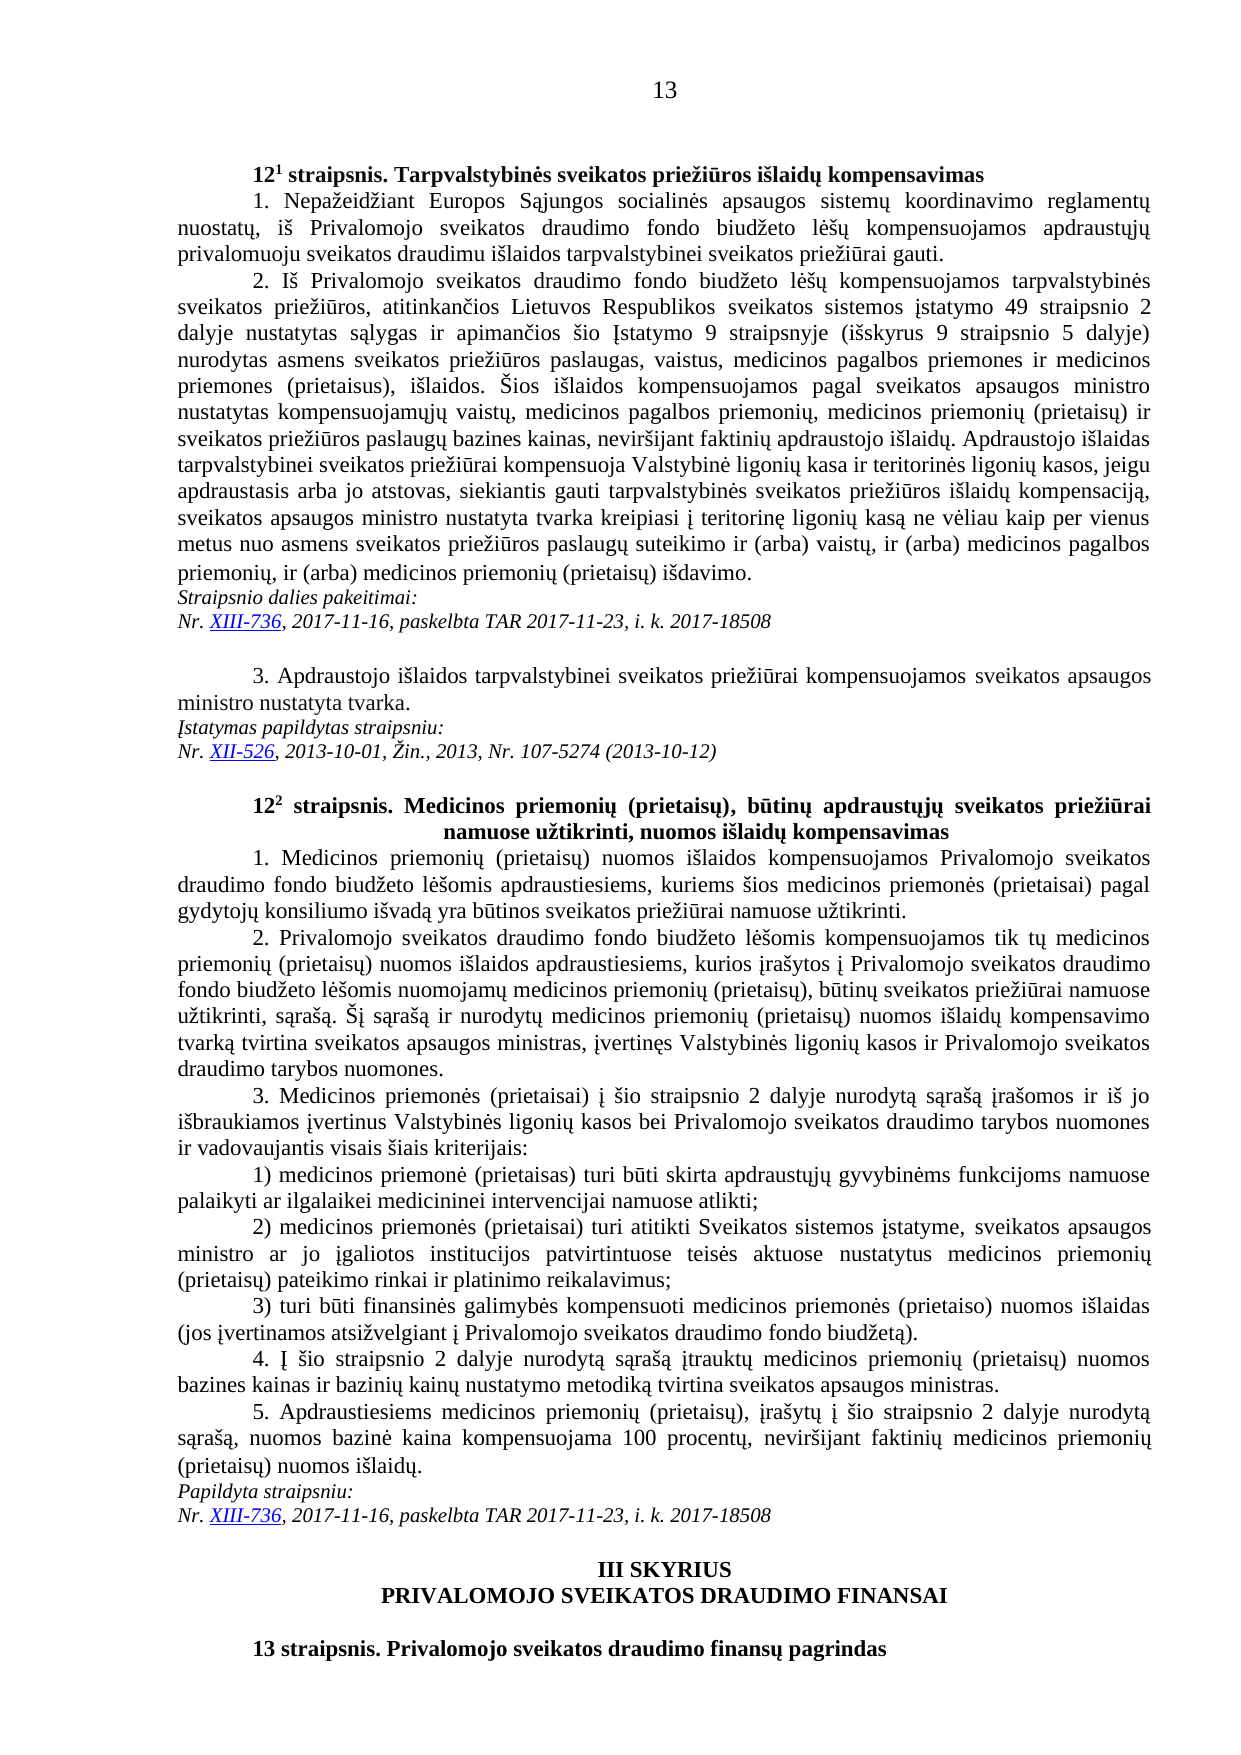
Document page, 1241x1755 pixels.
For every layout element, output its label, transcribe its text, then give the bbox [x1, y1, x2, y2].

text 2. Privalomojo sveikatos draudimo fondo biudžeto lėšomis kompensuojamos tik tų medicinos priemonių (prietaisų) nuomos išlaidos apdraustiesiems, kurios įrašytos į Privalomojo sveikatos draudimo fondo biudžeto lėšomis nuomojamų medicinos priemonių (prietaisų), būtinų sveikatos priežiūrai namuose užtikrinti, sąrašą. Šį sąrašą ir nurodytų medicinos priemonių (prietaisų) nuomos išlaidų kompensavimo tvarką tvirtina sveikatos apsaugos ministras, įvertinęs Valstybinės ligonių kasos ir Privalomojo sveikatos draudimo tarybos nuomones. [177, 923, 1152, 1082]
text 1. Nepažeidžiant Europos Sąjungos socialinės apsaugos sistemų koordinavimo reglamentų nuostatų, iš Privalomojo sveikatos draudimo fondo biudžeto lėšų kompensuojamos apdraustųjų privalomuoju sveikatos draudimu išlaidos tarpvalstybinei sveikatos priežiūrai gauti. [177, 188, 1152, 267]
text 3. Medicinos priemonės (prietaisai) į šio straipsnio 2 dalyje nurodytą sąrašą įrašomos ir iš jo išbraukiamos įvertinus Valstybinės ligonių kasos bei Privalomojo sveikatos draudimo tarybos nuomones ir vadovaujantis visais šiais kriterijais: [177, 1082, 1152, 1161]
text 121 straipsnis. Tarpvalstybinės sveikatos priežiūros išlaidų kompensavimas [177, 161, 1152, 188]
text 2) medicinos priemonės (prietaisai) turi atitikti Sveikatos sistemos įstatyme, sveikatos apsaugos ministro ar jo įgaliotos institucijos patvirtintuose teisės aktuose nustatytus medicinos priemonių (prietaisų) pateikimo rinkai ir platinimo reikalavimus; [177, 1213, 1152, 1292]
text Įstatymas papildytas straipsniu: [177, 715, 1152, 739]
text 1) medicinos priemonė (prietaisas) turi būti skirta apdraustųjų gyvybinėms funkcijoms namuose palaikyti ar ilgalaikei medicininei intervencijai namuose atlikti; [177, 1161, 1152, 1213]
text III SKYRIUS [177, 1556, 1152, 1583]
text 4. Į šio straipsnio 2 dalyje nurodytą sąrašą įtrauktų medicinos priemonių (prietaisų) nuomos bazines kainas ir bazinių kainų nustatymo metodiką tvirtina sveikatos apsaugos ministras. [177, 1345, 1152, 1398]
text Nr. XIII-736, 2017-11-16, paskelbta TAR 2017-11-23, i. k. 2017-18508 [177, 609, 1152, 633]
text Papildyta straipsniu: [177, 1479, 1152, 1503]
text 2. Iš Privalomojo sveikatos draudimo fondo biudžeto lėšų kompensuojamos tarpvalstybinės sveikatos priežiūros, atitinkančios Lietuvos Respublikos sveikatos sistemos įstatymo 49 straipsnio 2 dalyje nustatytas sąlygas ir apimančios šio Įstatymo 9 straipsnyje (išskyrus 9 straipsnio 5 dalyje) nurodytas asmens sveikatos priežiūros paslaugas, vaistus, medicinos pagalbos priemones ir medicinos priemones (prietaisus), išlaidos. Šios išlaidos kompensuojamos pagal sveikatos apsaugos ministro nustatytas kompensuojamųjų vaistų, medicinos pagalbos priemonių, medicinos priemonių (prietaisų) ir sveikatos priežiūros paslaugų bazines kainas, neviršijant faktinių apdraustojo išlaidų. Apdraustojo išlaidas tarpvalstybinei sveikatos priežiūrai kompensuoja Valstybinė ligonių kasa ir teritorinės ligonių kasos, jeigu apdraustasis arba jo atstovas, siekiantis gauti tarpvalstybinės sveikatos priežiūros išlaidų kompensaciją, sveikatos apsaugos ministro nustatyta tvarka kreipiasi į teritorinę ligonių kasą ne vėliau kaip per vienus metus nuo asmens sveikatos priežiūros paslaugų suteikimo ir (arba) vaistų, ir (arba) medicinos pagalbos priemonių, ir (arba) medicinos priemonių (prietaisų) išdavimo. [177, 267, 1152, 585]
text 5. Apdraustiesiems medicinos priemonių (prietaisų), įrašytų į šio straipsnio 2 dalyje nurodytą sąrašą, nuomos bazinė kaina kompensuojama 100 procentų, neviršijant faktinių medicinos priemonių (prietaisų) nuomos išlaidų. [177, 1398, 1152, 1479]
text 13 straipsnis. Privalomojo sveikatos draudimo finansų pagrindas [177, 1635, 1152, 1662]
text Straipsnio dalies pakeitimai: [177, 585, 1152, 609]
text PRIVALOMOJO SVEIKATOS DRAUDIMO FINANSAI [177, 1583, 1152, 1609]
text Nr. XIII-736, 2017-11-16, paskelbta TAR 2017-11-23, i. k. 2017-18508 [177, 1503, 1152, 1527]
text 122 straipsnis. Medicinos priemonių (prietaisų), būtinų apdraustųjų sveikatos priežiūrai namuose užtikrinti, nuomos išlaidų kompensavimas [252, 792, 1152, 844]
text 3) turi būti finansinės galimybės kompensuoti medicinos priemonės (prietaiso) nuomos išlaidas (jos įvertinamos atsižvelgiant į Privalomojo sveikatos draudimo fondo biudžetą). [177, 1292, 1152, 1345]
text 3. Apdraustojo išlaidos tarpvalstybinei sveikatos priežiūrai kompensuojamos sveikatos apsaugos ministro nustatyta tvarka. [177, 662, 1152, 715]
text 1. Medicinos priemonių (prietaisų) nuomos išlaidos kompensuojamos Privalomojo sveikatos draudimo fondo biudžeto lėšomis apdraustiesiems, kuriems šios medicinos priemonės (prietaisai) pagal gydytojų konsiliumo išvadą yra būtinos sveikatos priežiūrai namuose užtikrinti. [177, 844, 1152, 923]
text Nr. XII-526, 2013-10-01, Žin., 2013, Nr. 107-5274 (2013-10-12) [177, 739, 1152, 763]
